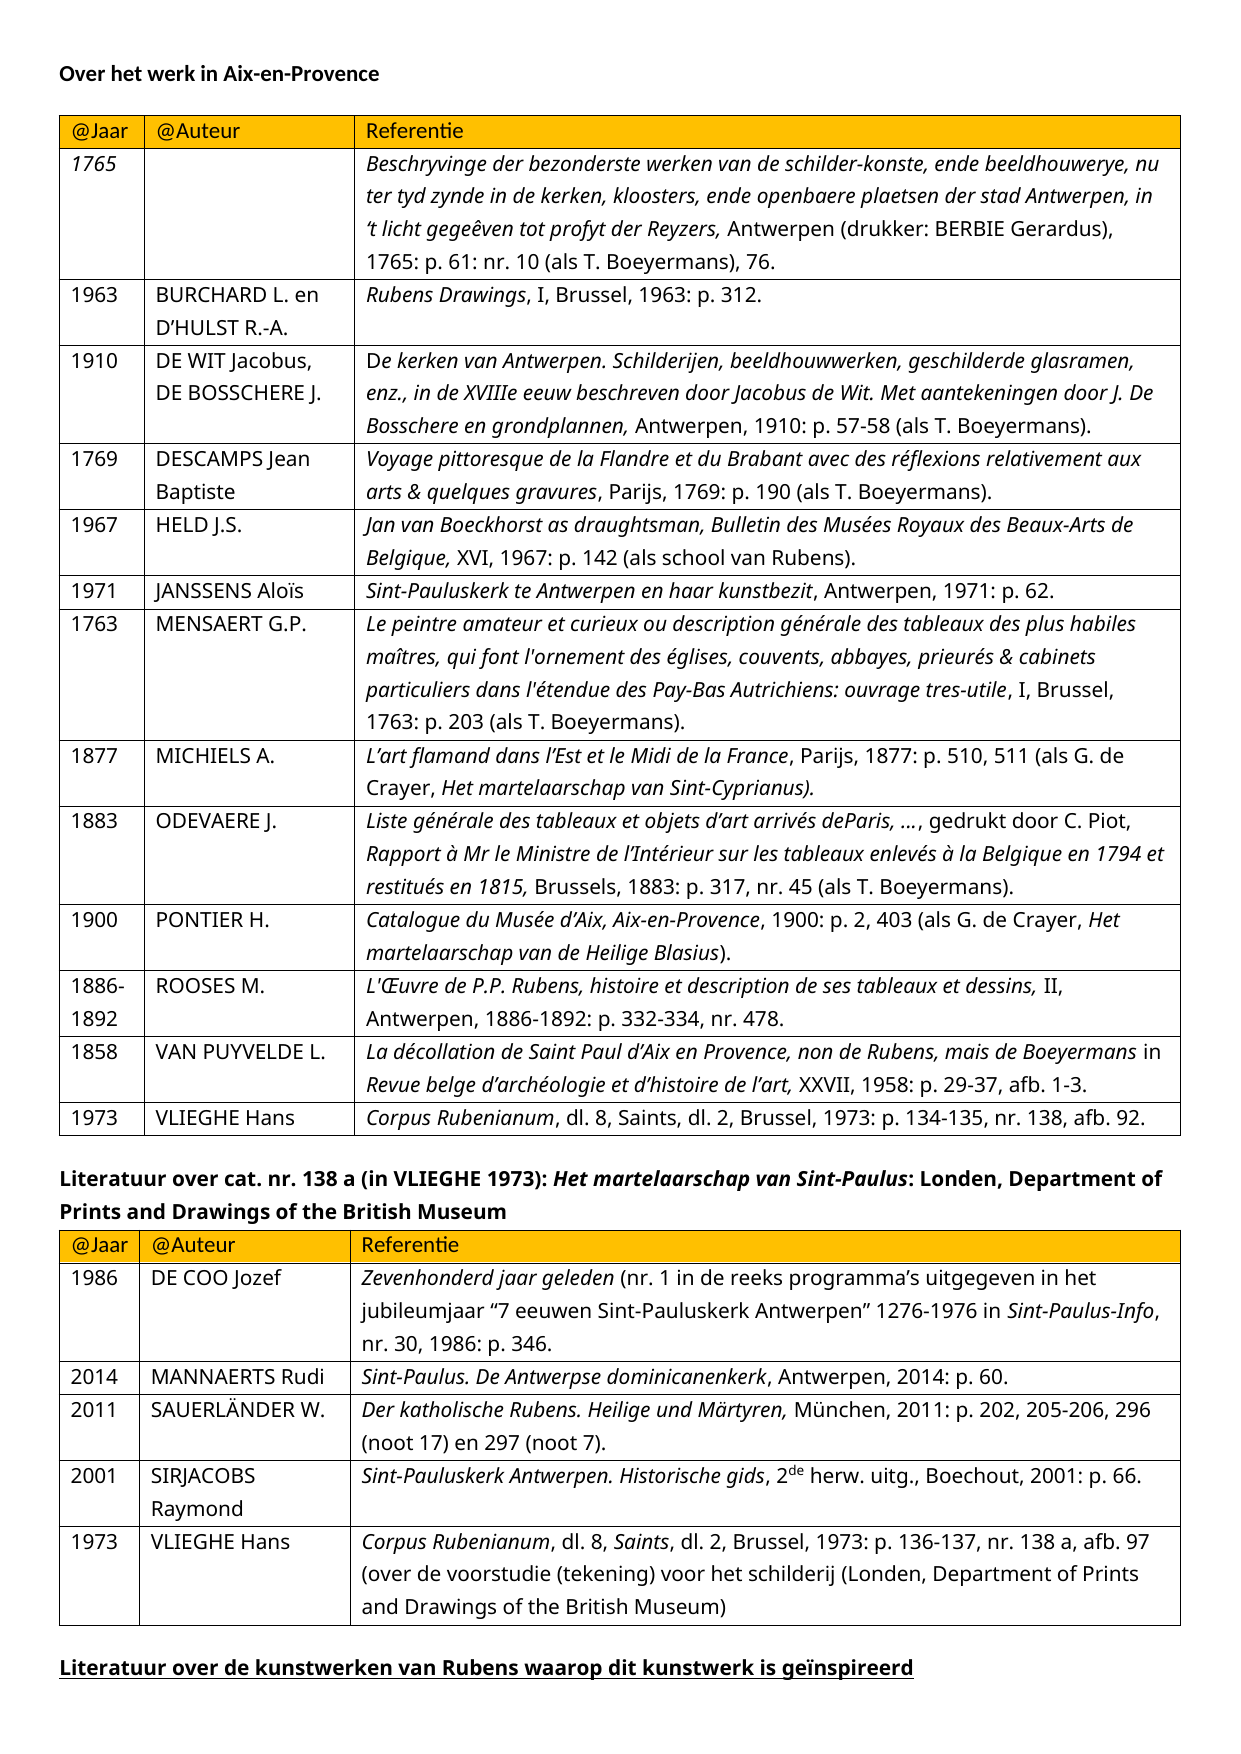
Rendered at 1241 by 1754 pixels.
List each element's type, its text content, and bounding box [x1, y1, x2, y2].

table_cell 1886-1892 [60, 971, 144, 1036]
table_cell PONTIER H. [145, 905, 354, 970]
table_cell Catalogue du Musée d’Aix, Aix-en-Provence, 1900: p. 2, 403 (als G. de Crayer, Het martelaarschap van de Heilige Blasius). [355, 905, 1180, 970]
table_header @Auteur [145, 116, 354, 148]
table_header Referentie [355, 116, 1180, 148]
table_cell VLIEGHE Hans [140, 1527, 350, 1624]
table_header Referentie [351, 1231, 1180, 1262]
table_cell 1765 [60, 149, 144, 279]
table_cell 1971 [60, 576, 144, 608]
table_cell MICHIELS A. [145, 741, 354, 806]
table_cell Der katholische Rubens. Heilige und Märtyren, München, 2011: p. 202, 205-206, 296 (noot 17) en 297 (noot 7). [351, 1395, 1180, 1460]
table_cell 1763 [60, 610, 144, 740]
table_header @Auteur [140, 1231, 350, 1262]
table_cell 1973 [60, 1527, 139, 1624]
table_cell Corpus Rubenianum, dl. 8, Saints, dl. 2, Brussel, 1973: p. 134-135, nr. 138, afb. 92. [355, 1103, 1180, 1135]
table_cell 1963 [60, 280, 144, 345]
table_cell Sint-Pauluskerk Antwerpen. Historische gids, 2de herw. uitg., Boechout, 2001: p. 66. [351, 1461, 1180, 1526]
table_cell 1858 [60, 1037, 144, 1102]
table_cell BURCHARD L. en D’HULST R.-A. [145, 280, 354, 345]
table_cell DE WIT Jacobus, DE BOSSCHERE J. [145, 346, 354, 443]
table_cell Zevenhonderd jaar geleden (nr. 1 in de reeks programma’s uitgegeven in het jubileumjaar “7 eeuwen Sint-Pauluskerk Antwerpen” 1276-1976 in Sint-Paulus-Info, nr. 30, 1986: p. 346. [351, 1264, 1180, 1361]
table_cell 1769 [60, 444, 144, 509]
table_cell JANSSENS Aloïs [145, 576, 354, 608]
text Literatuur over de kunstwerken van Rubens waarop dit kunstwerk is geïnspireerd [59, 1653, 1181, 1682]
table_cell Le peintre amateur et curieux ou description générale des tableaux des plus habiles maîtres, qui font l'ornement des églises, couvents, abbayes, prieurés & cabinets particuliers dans l'étendue des Pay-Bas Autrichiens: ouvrage tres-utile, I, Brussel, 1763: p. 203 (als T. Boeyermans). [355, 610, 1180, 740]
table_cell HELD J.S. [145, 510, 354, 575]
table_header @Jaar [60, 116, 144, 148]
table_cell Sint-Paulus. De Antwerpse dominicanenkerk, Antwerpen, 2014: p. 60. [351, 1362, 1180, 1394]
table_cell 2014 [60, 1362, 139, 1394]
table_cell De kerken van Antwerpen. Schilderijen, beeldhouwwerken, geschilderde glasramen, enz., in de XVIIIe eeuw beschreven door Jacobus de Wit. Met aantekeningen door J. De Bosschere en grondplannen, Antwerpen, 1910: p. 57-58 (als T. Boeyermans). [355, 346, 1180, 443]
table_cell Corpus Rubenianum, dl. 8, Saints, dl. 2, Brussel, 1973: p. 136-137, nr. 138 a, afb. 97 (over de voorstudie (tekening) voor het schilderij (Londen, Department of Prints and Drawings of the British Museum) [351, 1527, 1180, 1624]
table_cell MANNAERTS Rudi [140, 1362, 350, 1394]
table_cell L’art flamand dans l’Est et le Midi de la France, Parijs, 1877: p. 510, 511 (als G. de Crayer, Het martelaarschap van Sint-Cyprianus). [355, 741, 1180, 806]
table_cell MENSAERT G.P. [145, 610, 354, 740]
table_cell 2001 [60, 1461, 139, 1526]
table_cell SAUERLÄNDER W. [140, 1395, 350, 1460]
table_cell VLIEGHE Hans [145, 1103, 354, 1135]
text Literatuur over cat. nr. 138 a (in VLIEGHE 1973): Het martelaarschap van Sint-Paulus: Londen, Department of Prints and Drawings of the British Museum [59, 1164, 1181, 1225]
text Over het werk in Aix-en-Provence [59, 59, 1181, 87]
table_cell 1973 [60, 1103, 144, 1135]
table_cell 1986 [60, 1264, 139, 1361]
table_cell Voyage pittoresque de la Flandre et du Brabant avec des réflexions relativement aux arts & quelques gravures, Parijs, 1769: p. 190 (als T. Boeyermans). [355, 444, 1180, 509]
table_cell ROOSES M. [145, 971, 354, 1036]
table_cell 1967 [60, 510, 144, 575]
table_cell L'Œuvre de P.P. Rubens, histoire et description de ses tableaux et dessins, II, Antwerpen, 1886-1892: p. 332-334, nr. 478. [355, 971, 1180, 1036]
table_cell 1900 [60, 905, 144, 970]
table_cell Liste générale des tableaux et objets d’art arrivés deParis, ..., gedrukt door C. Piot, Rapport à Mr le Ministre de l’Intérieur sur les tableaux enlevés à la Belgique en 1794 et restitués en 1815, Brussels, 1883: p. 317, nr. 45 (als T. Boeyermans). [355, 807, 1180, 904]
table_cell VAN PUYVELDE L. [145, 1037, 354, 1102]
table_cell [145, 149, 354, 279]
table_cell Beschryvinge der bezonderste werken van de schilder-konste, ende beeldhouwerye, nu ter tyd zynde in de kerken, kloosters, ende openbaere plaetsen der stad Antwerpen, in ‘t licht gegeêven tot profyt der Reyzers, Antwerpen (drukker: BERBIE Gerardus), 1765: p. 61: nr. 10 (als T. Boeyermans), 76. [355, 149, 1180, 279]
table_cell SIRJACOBS Raymond [140, 1461, 350, 1526]
table_cell Jan van Boeckhorst as draughtsman, Bulletin des Musées Royaux des Beaux-Arts de Belgique, XVI, 1967: p. 142 (als school van Rubens). [355, 510, 1180, 575]
table_cell 2011 [60, 1395, 139, 1460]
table_cell 1910 [60, 346, 144, 443]
table_cell DE COO Jozef [140, 1264, 350, 1361]
table_cell Rubens Drawings, I, Brussel, 1963: p. 312. [355, 280, 1180, 345]
table_cell ODEVAERE J. [145, 807, 354, 904]
table_cell Sint-Pauluskerk te Antwerpen en haar kunstbezit, Antwerpen, 1971: p. 62. [355, 576, 1180, 608]
table_cell La décollation de Saint Paul d’Aix en Provence, non de Rubens, mais de Boeyermans in Revue belge d’archéologie et d’histoire de l’art, XXVII, 1958: p. 29-37, afb. 1-3. [355, 1037, 1180, 1102]
table_header @Jaar [60, 1231, 139, 1262]
table_cell 1883 [60, 807, 144, 904]
table_cell 1877 [60, 741, 144, 806]
table_cell DESCAMPS Jean Baptiste [145, 444, 354, 509]
